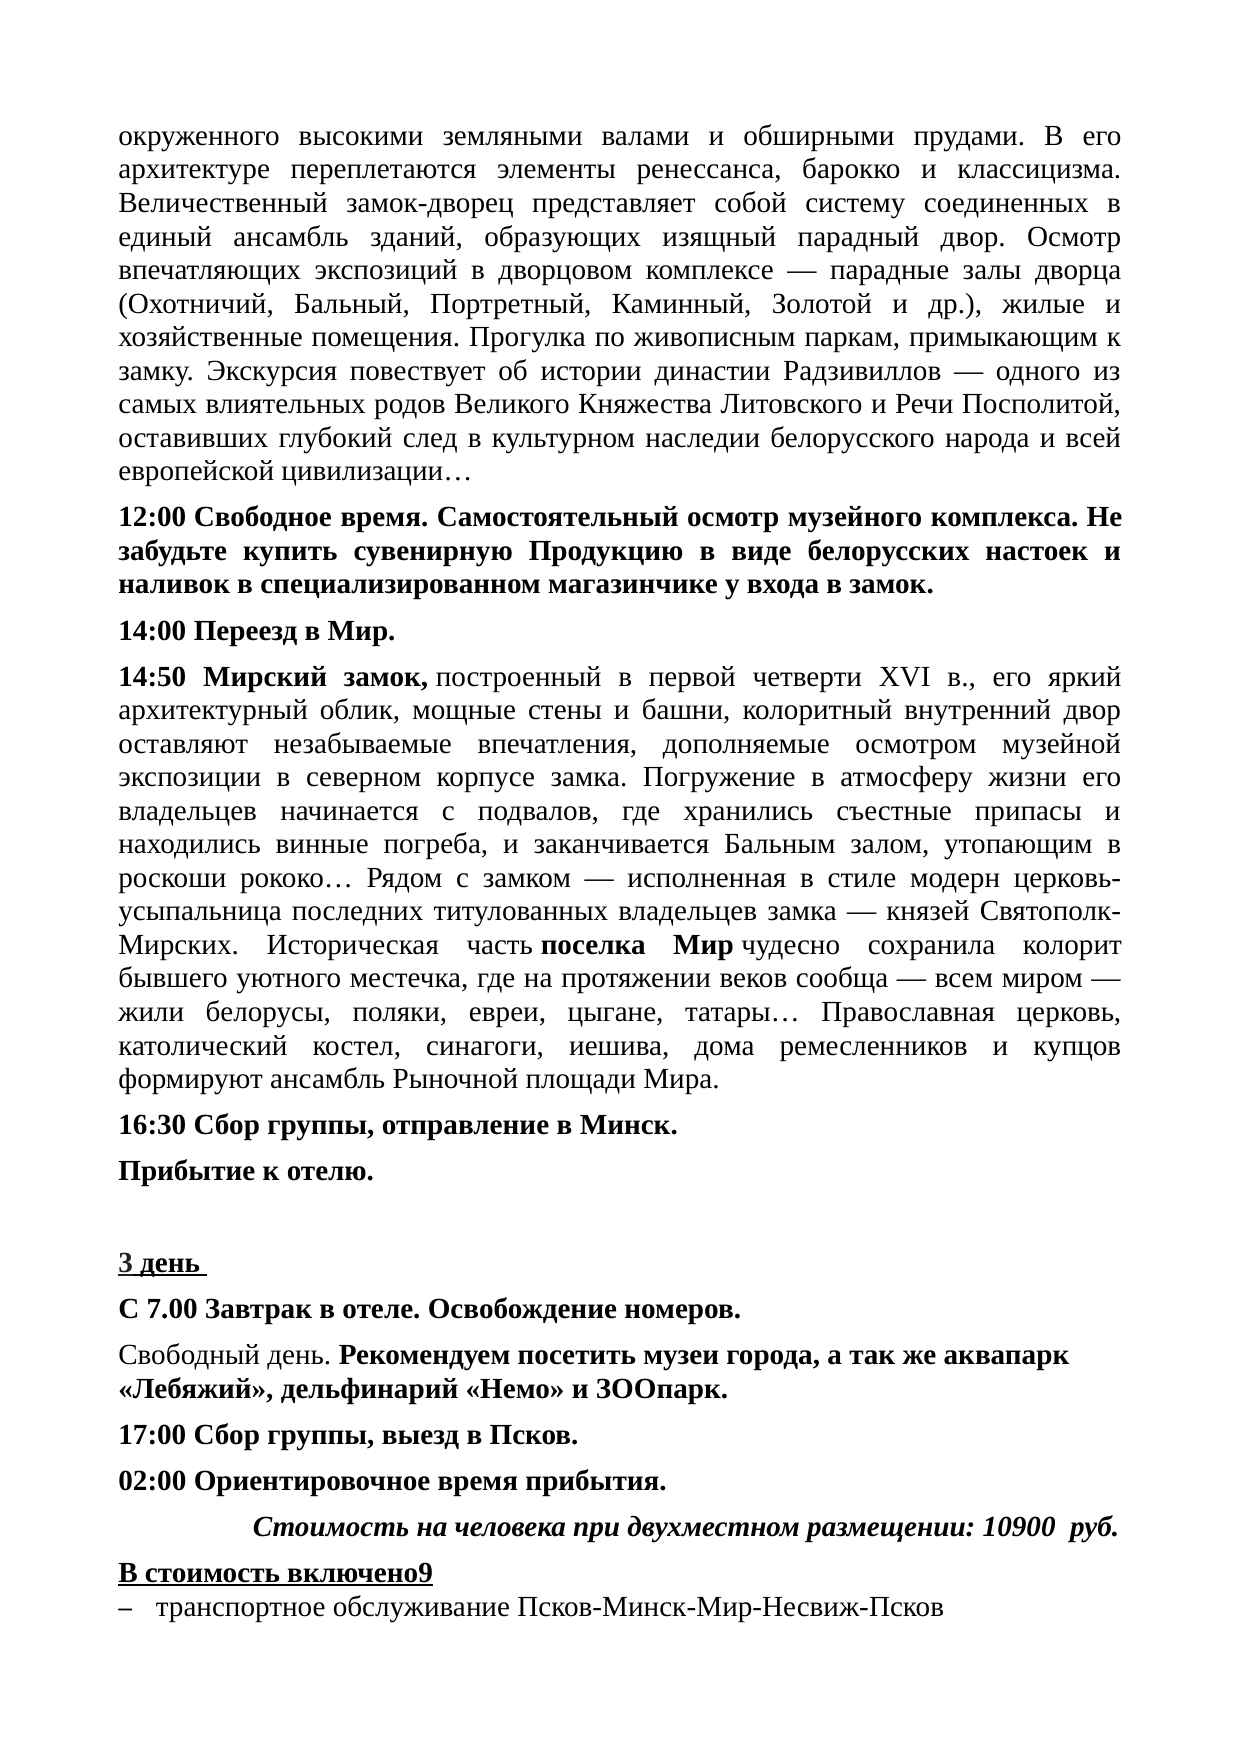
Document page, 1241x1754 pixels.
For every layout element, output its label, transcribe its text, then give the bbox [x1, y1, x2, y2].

text 02:00 Ориентировочное время прибытия. [118, 1463, 1122, 1497]
text 14:00 Переезд в Мир. [118, 613, 1122, 646]
text Прибытие к отелю. [118, 1153, 1122, 1187]
text С 7.00 Завтрак в отеле. Освобождение номеров. [118, 1291, 1122, 1325]
text 17:00 Сбор группы, выезд в Псков. [118, 1417, 1122, 1451]
text Стоимость на человека при двухместном размещении: 10900 руб. [118, 1509, 1122, 1543]
text 3 день [118, 1245, 1122, 1279]
text Свободный день. Рекомендуем посетить музеи города, а так же аквапарк «Лебяжий», дельфинарий «Немо» и ЗООпарк. [118, 1337, 1122, 1404]
list транспортное обслуживание Псков-Минск-Мир-Несвиж-Псков [118, 1589, 1122, 1622]
text 16:30 Сбор группы, отправление в Минск. [118, 1107, 1122, 1141]
text В стоимость включено9 [118, 1555, 1122, 1589]
text окруженного высокими земляными валами и обширными прудами. В его архитектуре переплетаются элементы ренессанса, барокко и классицизма. Величественный замок-дворец представляет собой систему соединенных в единый ансамбль зданий, образующих изящный парадный двор. Осмотр впечатляющих экспозиций в дворцовом комплексе — парадные залы дворца (Охотничий, Бальный, Портретный, Каминный, Золотой и др.), жилые и хозяйственные помещения. Прогулка по живописным паркам, примыкающим к замку. Экскурсия повествует об истории династии Радзивиллов — одного из самых влиятельных родов Великого Княжества Литовского и Речи Посполитой, оставивших глубокий след в культурном наследии белорусского народа и всей европейской цивилизации… [118, 118, 1122, 487]
text 12:00 Свободное время. Самостоятельный осмотр музейного комплекса. Не забудьте купить сувенирную Продукцию в виде белорусских настоек и наливок в специализированном магазинчике у входа в замок. [118, 499, 1122, 600]
text 14:50 Мирский замок, построенный в первой четверти XVI в., его яркий архитектурный облик, мощные стены и башни, колоритный внутренний двор оставляют незабываемые впечатления, дополняемые осмотром музейной экспозиции в северном корпусе замка. Погружение в атмосферу жизни его владельцев начинается с подвалов, где хранились съестные припасы и находились винные погреба, и заканчивается Бальным залом, утопающим в роскоши рококо… Рядом с замком — исполненная в стиле модерн церковь-усыпальница последних титулованных владельцев замка — князей Святополк-Мирских. Историческая часть поселка Мир чудесно сохранила колорит бывшего уютного местечка, где на протяжении веков сообща — всем миром — жили белорусы, поляки, евреи, цыгане, татары… Православная церковь, католический костел, синагоги, иешива, дома ремесленников и купцов формируют ансамбль Рыночной площади Мира. [118, 659, 1122, 1095]
